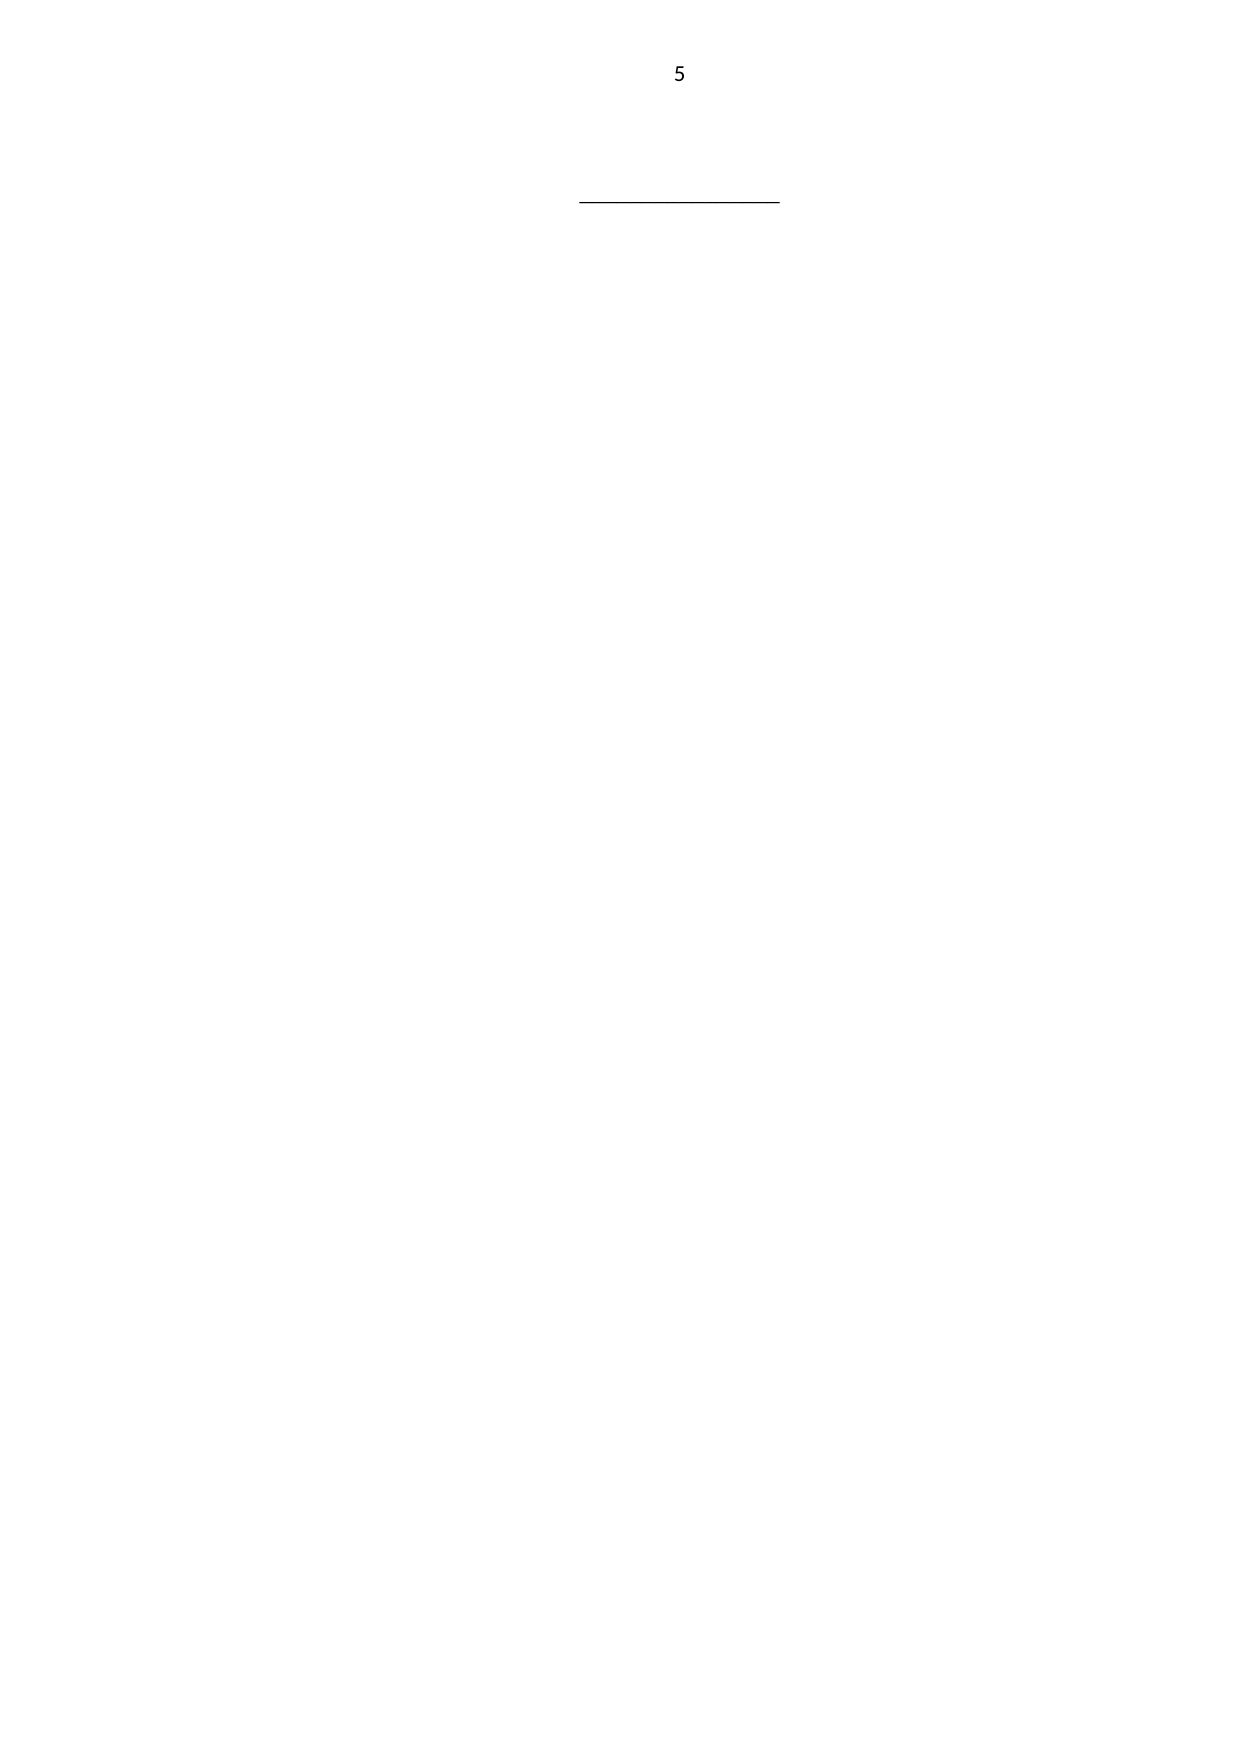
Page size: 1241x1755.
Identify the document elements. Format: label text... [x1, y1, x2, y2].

text ________________ [177, 177, 1181, 206]
